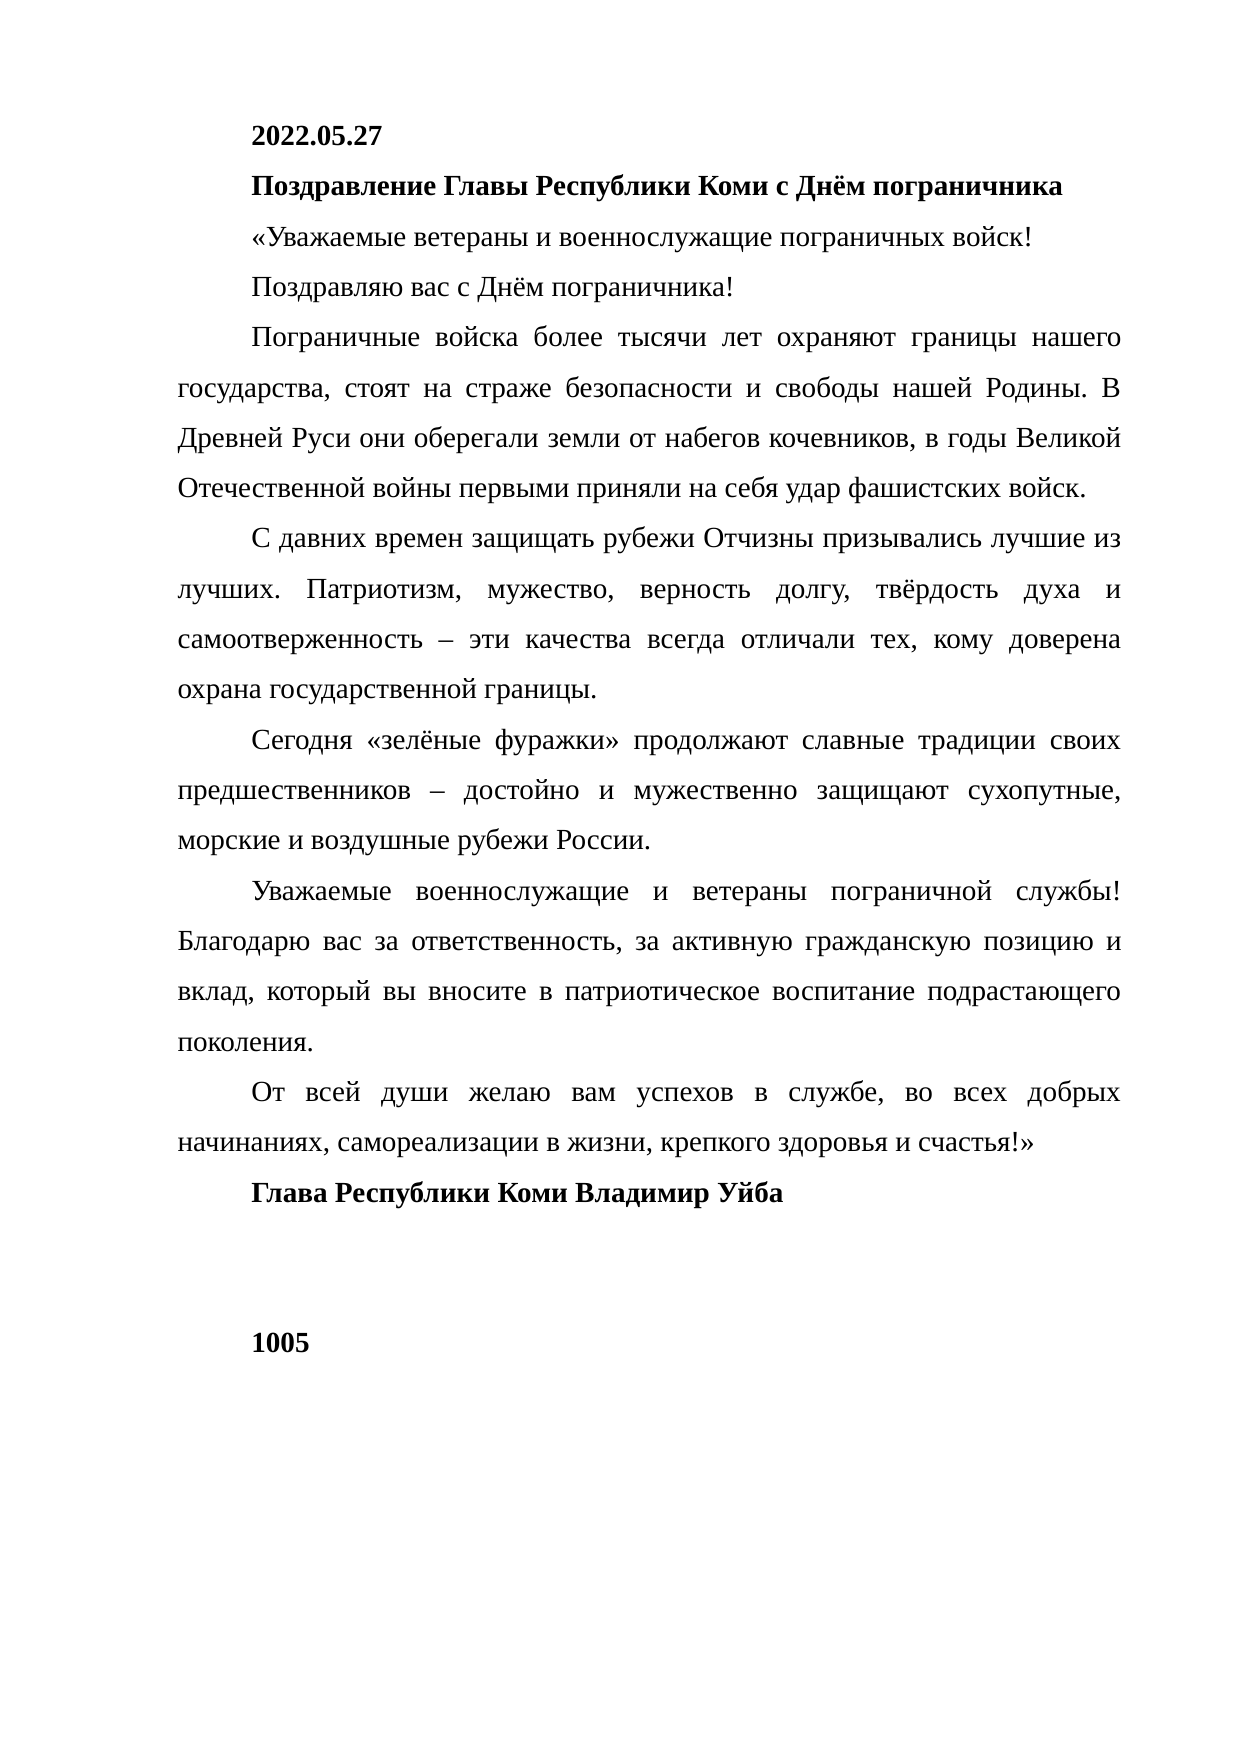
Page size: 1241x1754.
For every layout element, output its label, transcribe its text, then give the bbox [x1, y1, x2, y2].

text Поздравляю вас с Днём пограничника! [177, 269, 1122, 303]
subtitle 2022.05.27 [177, 118, 1122, 152]
text «Уважаемые ветераны и военнослужащие пограничных войск! [177, 219, 1122, 252]
text Глава Республики Коми Владимир Уйба [177, 1175, 1122, 1208]
text От всей души желаю вам успехов в службе, во всех добрых начинаниях, самореализации в жизни, крепкого здоровья и счастья!» [177, 1074, 1122, 1158]
text Уважаемые военнослужащие и ветераны пограничной службы! Благодарю вас за ответственность, за активную гражданскую позицию и вклад, который вы вносите в патриотическое воспитание подрастающего поколения. [177, 873, 1122, 1057]
text Сегодня «зелёные фуражки» продолжают славные традиции своих предшественников – достойно и мужественно защищают сухопутные, морские и воздушные рубежи России. [177, 722, 1122, 856]
text 1005 [177, 1326, 1122, 1359]
text С давних времен защищать рубежи Отчизны призывались лучшие из лучших. Патриотизм, мужество, верность долгу, твёрдость духа и самоотверженность – эти качества всегда отличали тех, кому доверена охрана государственной границы. [177, 521, 1122, 705]
text Пограничные войска более тысячи лет охраняют границы нашего государства, стоят на страже безопасности и свободы нашей Родины. В Древней Руси они оберегали земли от набегов кочевников, в годы Великой Отечественной войны первыми приняли на себя удар фашистских войск. [177, 319, 1122, 504]
subtitle Поздравление Главы Республики Коми с Днём пограничника [177, 168, 1122, 202]
